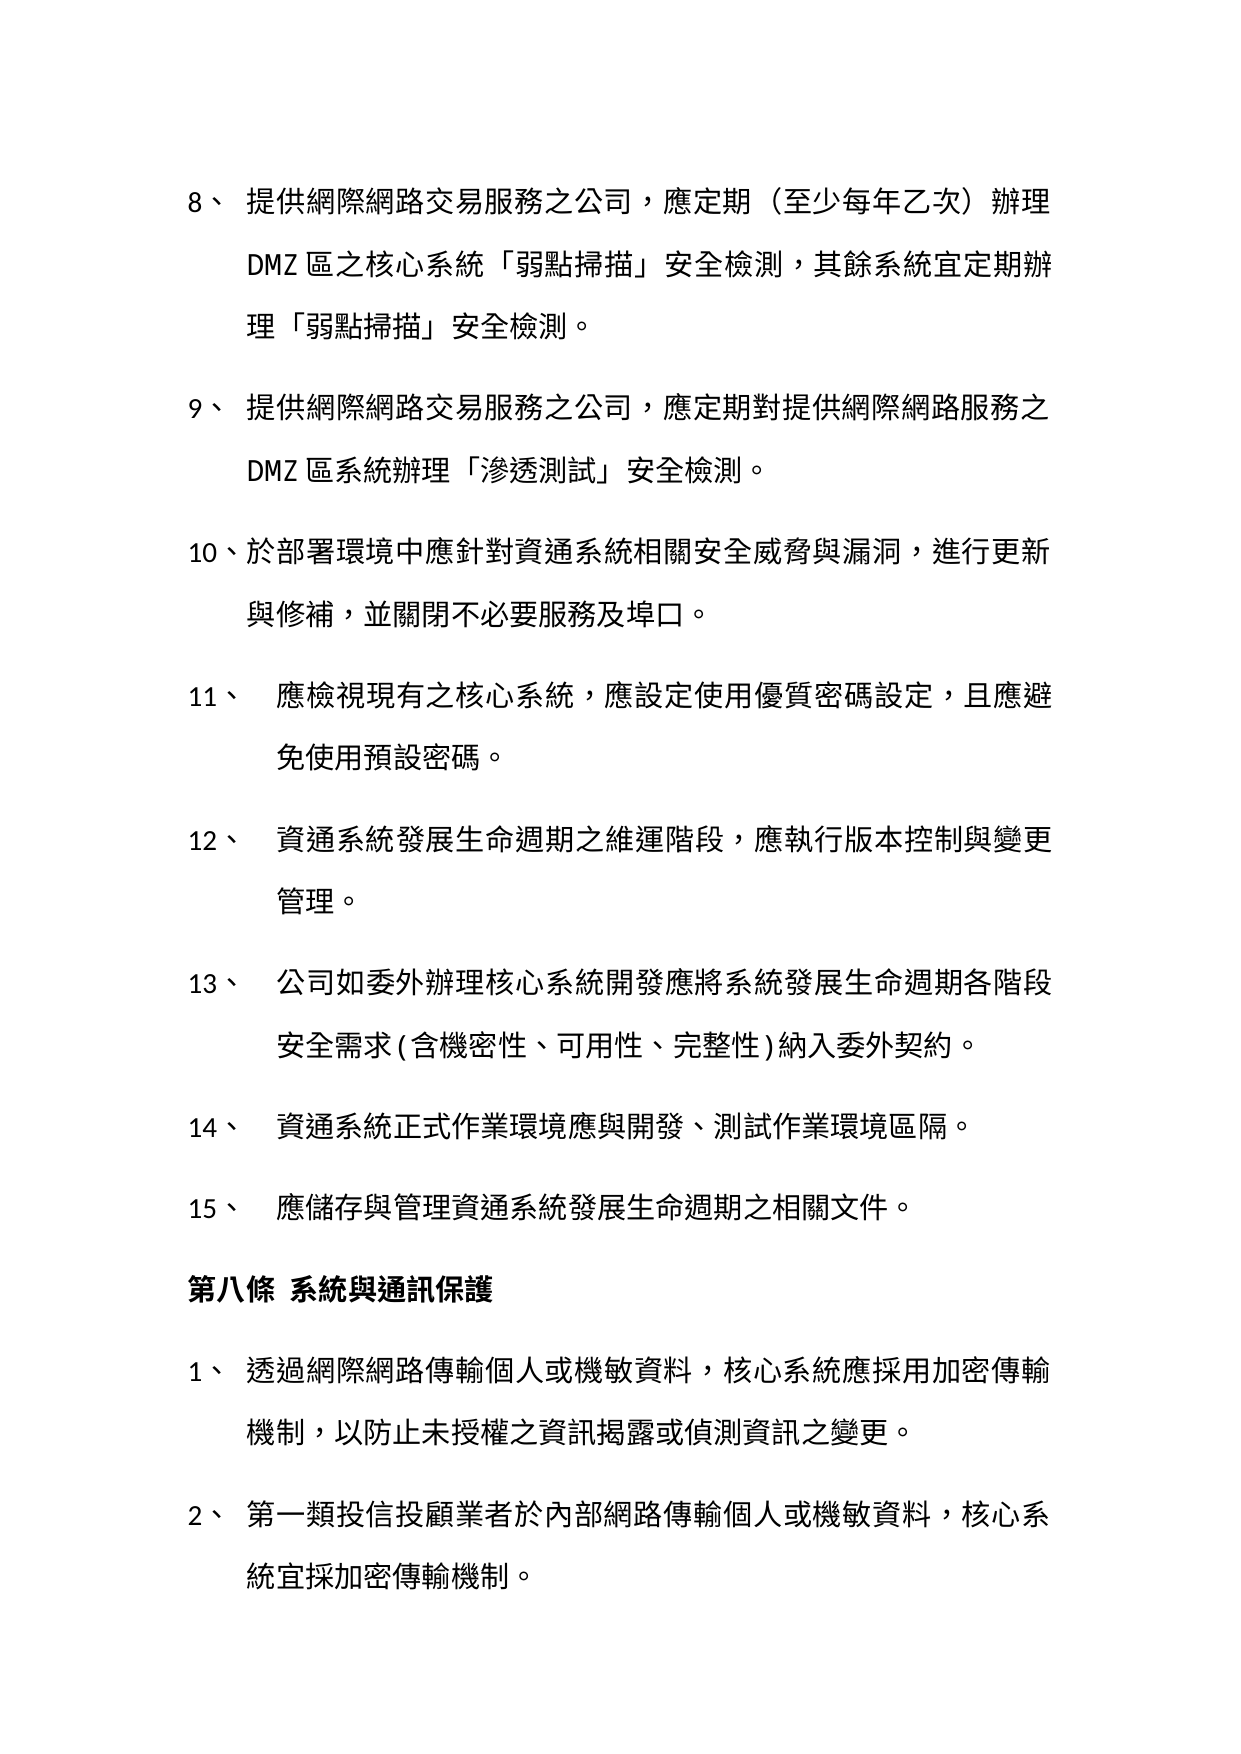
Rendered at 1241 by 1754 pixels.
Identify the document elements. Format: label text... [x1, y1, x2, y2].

list 提供網際網路交易服務之公司，應定期對提供網際網路服務之DMZ區系統辦理「滲透測試」安全檢測。 [187, 364, 1053, 489]
list 透過網際網路傳輸個人或機敏資料，核心系統應採用加密傳輸機制，以防止未授權之資訊揭露或偵測資訊之變更。 [187, 1327, 1053, 1452]
list 於部署環境中應針對資通系統相關安全威脅與漏洞，進行更新與修補，並關閉不必要服務及埠口。 [187, 508, 1053, 633]
list 第一類投信投顧業者於內部網路傳輸個人或機敏資料，核心系統宜採加密傳輸機制。 [187, 1471, 1053, 1596]
list 資通系統正式作業環境應與開發、測試作業環境區隔。 [187, 1083, 1053, 1146]
list 公司如委外辦理核心系統開發應將系統發展生命週期各階段安全需求(含機密性、可用性、完整性)納入委外契約。 [187, 939, 1053, 1064]
list 資通系統發展生命週期之維運階段，應執行版本控制與變更管理。 [187, 796, 1053, 921]
list 提供網際網路交易服務之公司，應定期（至少每年乙次）辦理DMZ區之核心系統「弱點掃描」安全檢測，其餘系統宜定期辦理「弱點掃描」安全檢測。 [187, 158, 1053, 346]
list 應檢視現有之核心系統，應設定使用優質密碼設定，且應避免使用預設密碼。 [187, 652, 1053, 777]
list 應儲存與管理資通系統發展生命週期之相關文件。 [187, 1164, 1053, 1227]
text 第八條 系統與通訊保護 [187, 1246, 1053, 1308]
